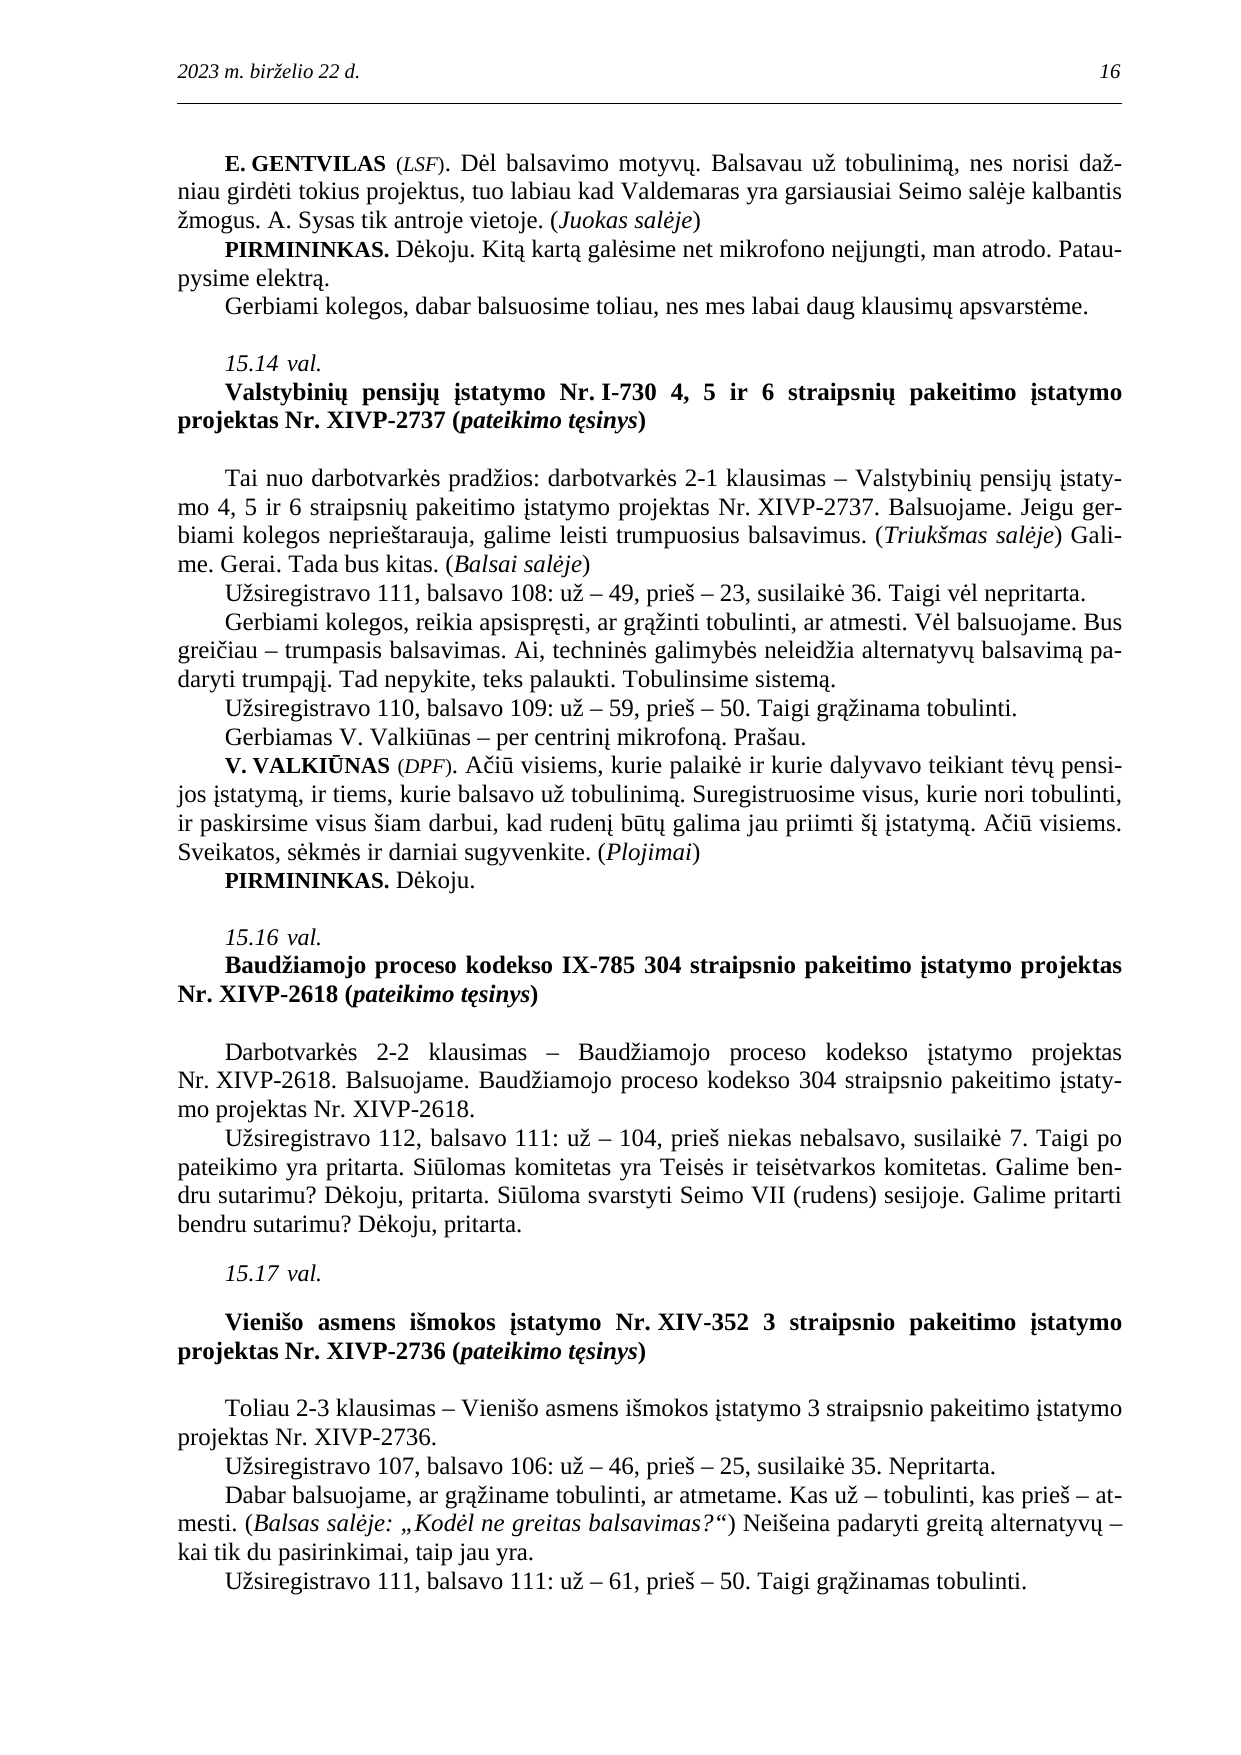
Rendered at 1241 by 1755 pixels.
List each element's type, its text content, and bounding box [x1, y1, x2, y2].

text Vie­ni­šo as­mens iš­mo­kos įsta­ty­mo Nr. XIV-352 3 straips­nio pa­kei­ti­mo įsta­ty­mo projek­tas Nr. XIVP-2736 (pa­tei­ki­mo tę­si­nys) [177, 1307, 1122, 1365]
text V. VALKIŪNAS (DPF). Ačiū vi­siems, ku­rie pa­lai­kė ir ku­rie da­ly­va­vo tei­kiant tė­vų pen­si­jos įsta­ty­mą, ir tiems, ku­rie bal­sa­vo už to­bu­li­ni­mą. Su­re­gist­ruo­si­me vi­sus, ku­rie no­ri to­bu­lin­ti, ir pa­skir­si­me vi­sus šiam dar­bui, kad ru­de­nį bū­tų ga­li­ma jau pri­im­ti šį įsta­ty­mą. Ačiū vi­siems. Svei­ka­tos, sėk­mės ir dar­niai su­gy­ven­ki­te. (Plo­ji­mai) [177, 750, 1122, 865]
text Už­si­re­gist­ra­vo 111, bal­sa­vo 111: už – 61, prieš – 50. Tai­gi grą­ži­na­mas to­bu­lin­ti. [177, 1566, 1122, 1595]
text Už­si­re­gist­ra­vo 112, bal­sa­vo 111: už – 104, prieš nie­kas ne­bal­sa­vo, su­si­lai­kė 7. Tai­gi po pa­tei­ki­mo yra pri­tar­ta. Siū­lo­mas ko­mi­te­tas yra Tei­sės ir tei­sėt­var­kos ko­mi­te­tas. Ga­li­me ben­dru su­ta­ri­mu? Dė­ko­ju, pri­tar­ta. Siū­lo­ma svars­ty­ti Sei­mo VII (ru­dens) se­si­jo­je. Ga­li­me pri­tar­ti ben­dru su­ta­ri­mu? Dė­ko­ju, pri­tar­ta. [177, 1123, 1122, 1238]
text PIRMININKAS. Dė­ko­ju. [177, 865, 1122, 894]
text Vals­ty­bi­nių pen­si­jų įsta­ty­mo Nr. I-730 4, 5 ir 6 straips­nių pa­kei­ti­mo įsta­ty­mo projek­tas Nr. XIVP-2737 (pa­tei­ki­mo tę­si­nys) [177, 377, 1122, 434]
text To­liau 2-3 klau­si­mas – Vie­ni­šo as­mens iš­mo­kos įsta­ty­mo 3 straips­nio pa­kei­ti­mo įsta­ty­mo pro­jek­tas Nr. XIVP-2736. [177, 1393, 1122, 1451]
text Už­si­re­gist­ra­vo 107, bal­sa­vo 106: už – 46, prieš – 25, su­si­lai­kė 35. Ne­pri­tar­ta. [177, 1451, 1122, 1480]
text 15.14 val. [224, 349, 1122, 377]
text PIRMININKAS. Dė­ko­ju. Ki­tą kar­tą ga­lė­si­me net mik­ro­fo­no ne­įjung­ti, man at­ro­do. Pa­tau­py­si­me elek­trą. [177, 234, 1122, 291]
text Už­si­re­gist­ra­vo 111, bal­sa­vo 108: už – 49, prieš – 23, su­si­lai­kė 36. Tai­gi vėl ne­pri­tar­ta. [177, 578, 1122, 607]
text 15.17 val. [224, 1259, 1122, 1286]
text Dar­bo­tvarkės 2-2 klau­si­mas – Bau­džia­mo­jo pro­ce­so ko­dek­so įsta­ty­mo pro­jek­tas Nr. XIVP-2618. Bal­suo­ja­me. Bau­džia­mo­jo pro­ce­so ko­dek­so 304 straips­nio pa­kei­ti­mo įsta­ty­mo pro­jek­tas Nr. XIVP-2618. [177, 1037, 1122, 1123]
text 15.16 val. [224, 923, 1122, 950]
text Ger­bia­mi ko­le­gos, rei­kia ap­si­spręs­ti, ar grą­žin­ti to­bu­lin­ti, ar at­mes­ti. Vėl bal­suo­ja­me. Bus grei­čiau – trum­pasis bal­sa­vi­mas. Ai, tech­ni­nės ga­li­my­bės ne­lei­džia al­ter­na­ty­vų bal­sa­vi­mą pa­da­ry­ti trum­pą­jį. Tad ne­py­ki­te, teks pa­lauk­ti. To­bu­lin­si­me sis­te­mą. [177, 607, 1122, 693]
text Tai nuo dar­bo­tvarkės pra­džios: dar­bo­tvarkės 2-1 klau­si­mas – Vals­ty­bi­nių pen­si­jų įsta­ty­mo 4, 5 ir 6 straips­nių pa­kei­ti­mo įsta­ty­mo pro­jek­tas Nr. XIVP-2737. Bal­suo­ja­me. Jei­gu ger­bia­mi ko­le­gos ne­pri­eš­ta­rau­ja, ga­li­me leis­ti trum­puo­sius bal­sa­vi­mus. (Triukš­mas sa­lė­je) Ga­li­me. Ge­rai. Ta­da bus ki­tas. (Bal­sai sa­lė­je) [177, 463, 1122, 578]
text Ger­bia­mi ko­le­gos, da­bar bal­suo­si­me to­liau, nes mes la­bai daug klau­si­mų ap­svars­tė­me. [177, 291, 1122, 320]
text Už­si­re­gist­ra­vo 110, bal­sa­vo 109: už – 59, prieš – 50. Tai­gi grą­ži­na­ma to­bu­lin­ti. [177, 693, 1122, 722]
text Bau­džia­mo­jo pro­ce­so ko­dek­so IX-785 304 straips­nio pa­kei­ti­mo įsta­ty­mo pro­jek­tas Nr. XIVP-2618 (pa­tei­ki­mo tę­si­nys) [177, 950, 1122, 1008]
text E. GENTVILAS (LSF). Dėl bal­sa­vi­mo mo­ty­vų. Bal­sa­vau už to­bu­li­ni­mą, nes no­ri­si daž­niau gir­dė­ti to­kius pro­jek­tus, tuo la­biau kad Val­de­ma­ras yra gar­siau­siai Sei­mo sa­lė­je kal­ban­tis žmo­gus. A. Sy­sas tik ant­ro­je vie­to­je. (Juo­kas sa­lė­je) [177, 148, 1122, 234]
text Da­bar bal­suo­ja­me, ar grą­ži­na­me to­bu­lin­ti, ar at­me­ta­me. Kas už – to­bu­lin­ti, kas prieš – at­mes­ti. (Bal­sas sa­lė­je: „Ko­dėl ne grei­tas bal­sa­vi­mas?“) Ne­iš­ei­na pa­da­ry­ti grei­tą al­ter­na­ty­vų – kai tik du pa­si­rin­ki­mai, taip jau yra. [177, 1480, 1122, 1566]
text Ger­bia­mas V. Val­kiū­nas – per cen­tri­nį mik­ro­fo­ną. Pra­šau. [177, 722, 1122, 750]
